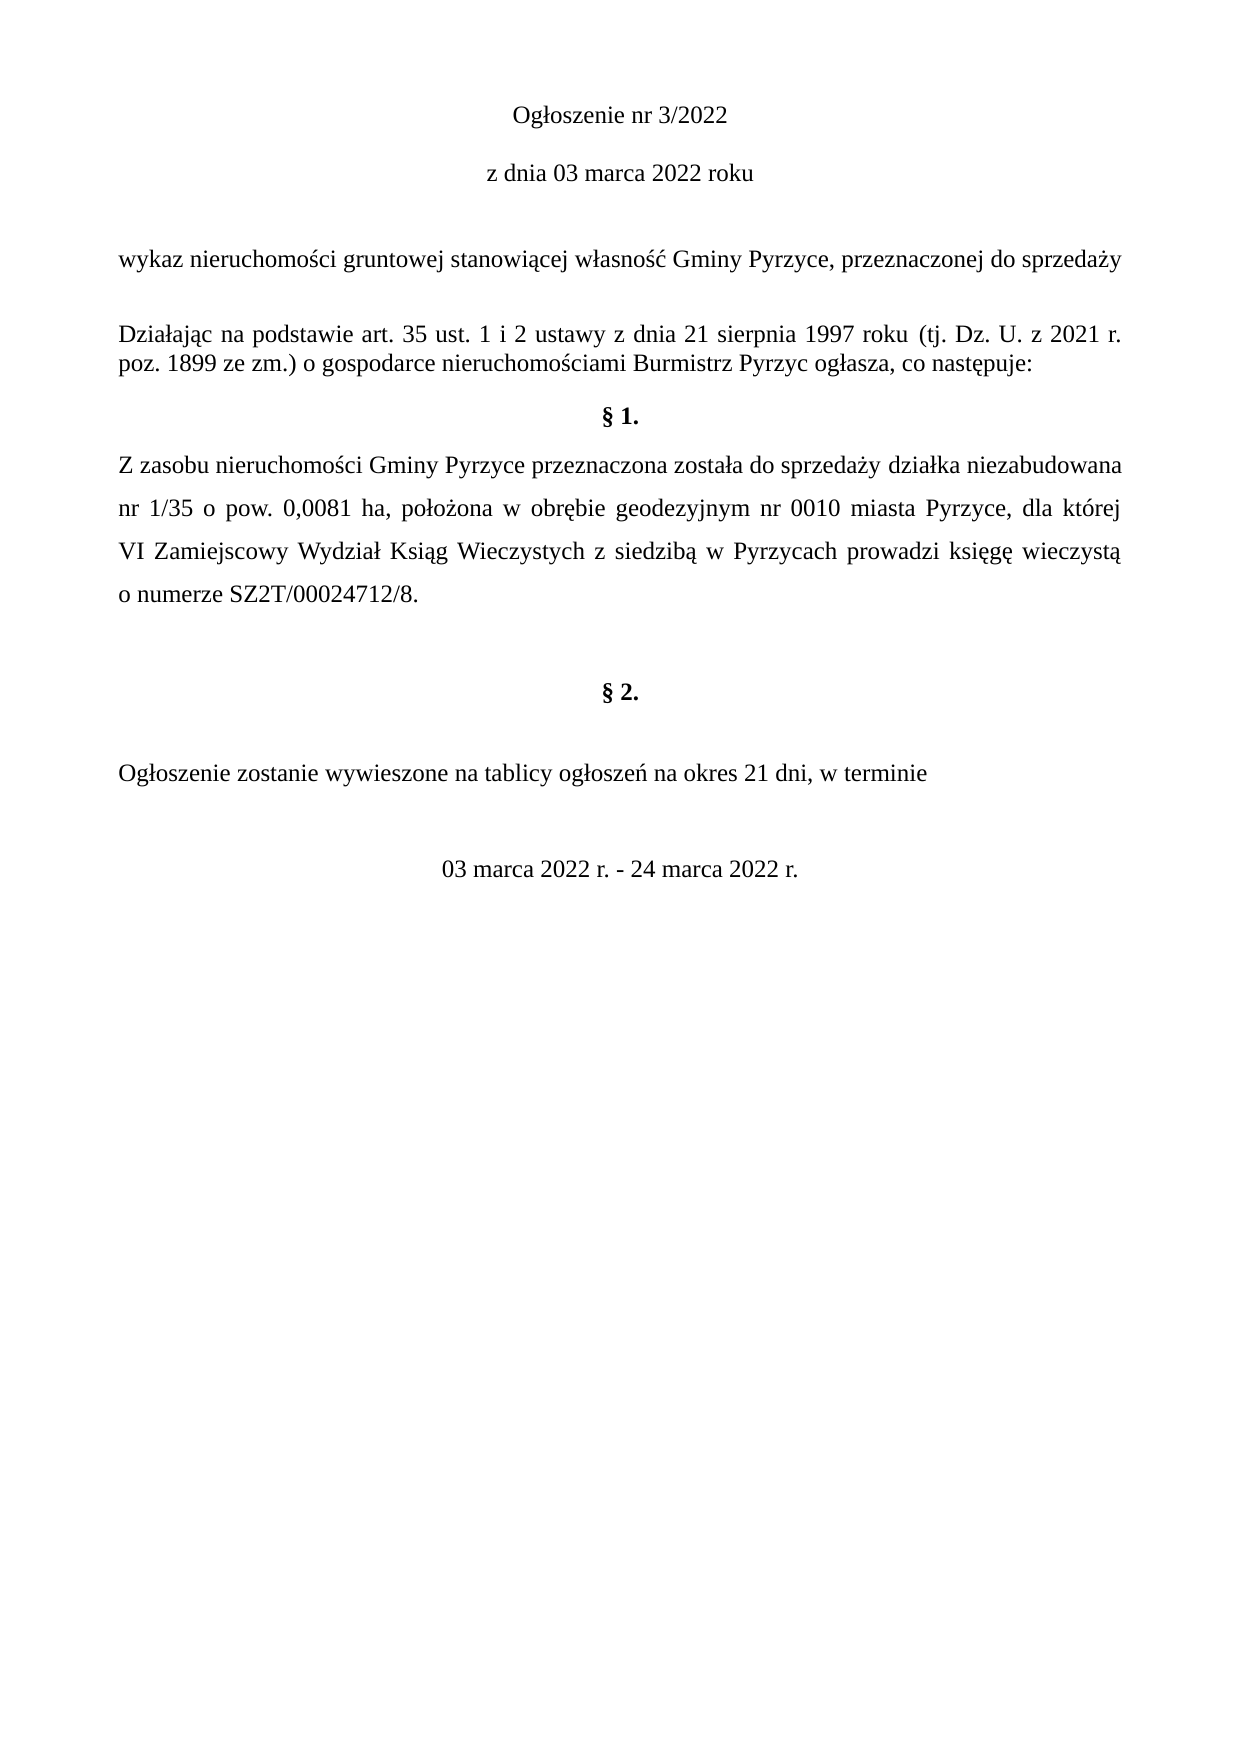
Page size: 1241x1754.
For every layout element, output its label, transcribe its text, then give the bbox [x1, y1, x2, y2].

text § 2. [118, 677, 1122, 706]
text 03 marca 2022 r. - 24 marca 2022 r. [118, 854, 1122, 883]
text Ogłoszenie zostanie wywieszone na tablicy ogłoszeń na okres 21 dni, w terminie [118, 758, 1122, 787]
text z dnia 03 marca 2022 roku [118, 158, 1122, 187]
text wykaz nieruchomości gruntowej stanowiącej własność Gminy Pyrzyce, przeznaczonej do sprzedaży [118, 244, 1122, 273]
text Działając na podstawie art. 35 ust. 1 i 2 ustawy z dnia 21 sierpnia 1997 roku (tj. Dz. U. z 2021 r. poz. 1899 ze zm.) o gospodarce nieruchomościami Burmistrz Pyrzyc ogłasza, co następuje: [118, 319, 1122, 377]
text § 1. [118, 401, 1122, 429]
text Ogłoszenie nr 3/2022 [118, 100, 1122, 129]
text Z zasobu nieruchomości Gminy Pyrzyce przeznaczona została do sprzedaży działka niezabudowana nr 1/35 o pow. 0,0081 ha, położona w obrębie geodezyjnym nr 0010 miasta Pyrzyce, dla której VI Zamiejscowy Wydział Ksiąg Wieczystych z siedzibą w Pyrzycach prowadzi księgę wieczystą o numerze SZ2T/00024712/8. [118, 450, 1122, 608]
